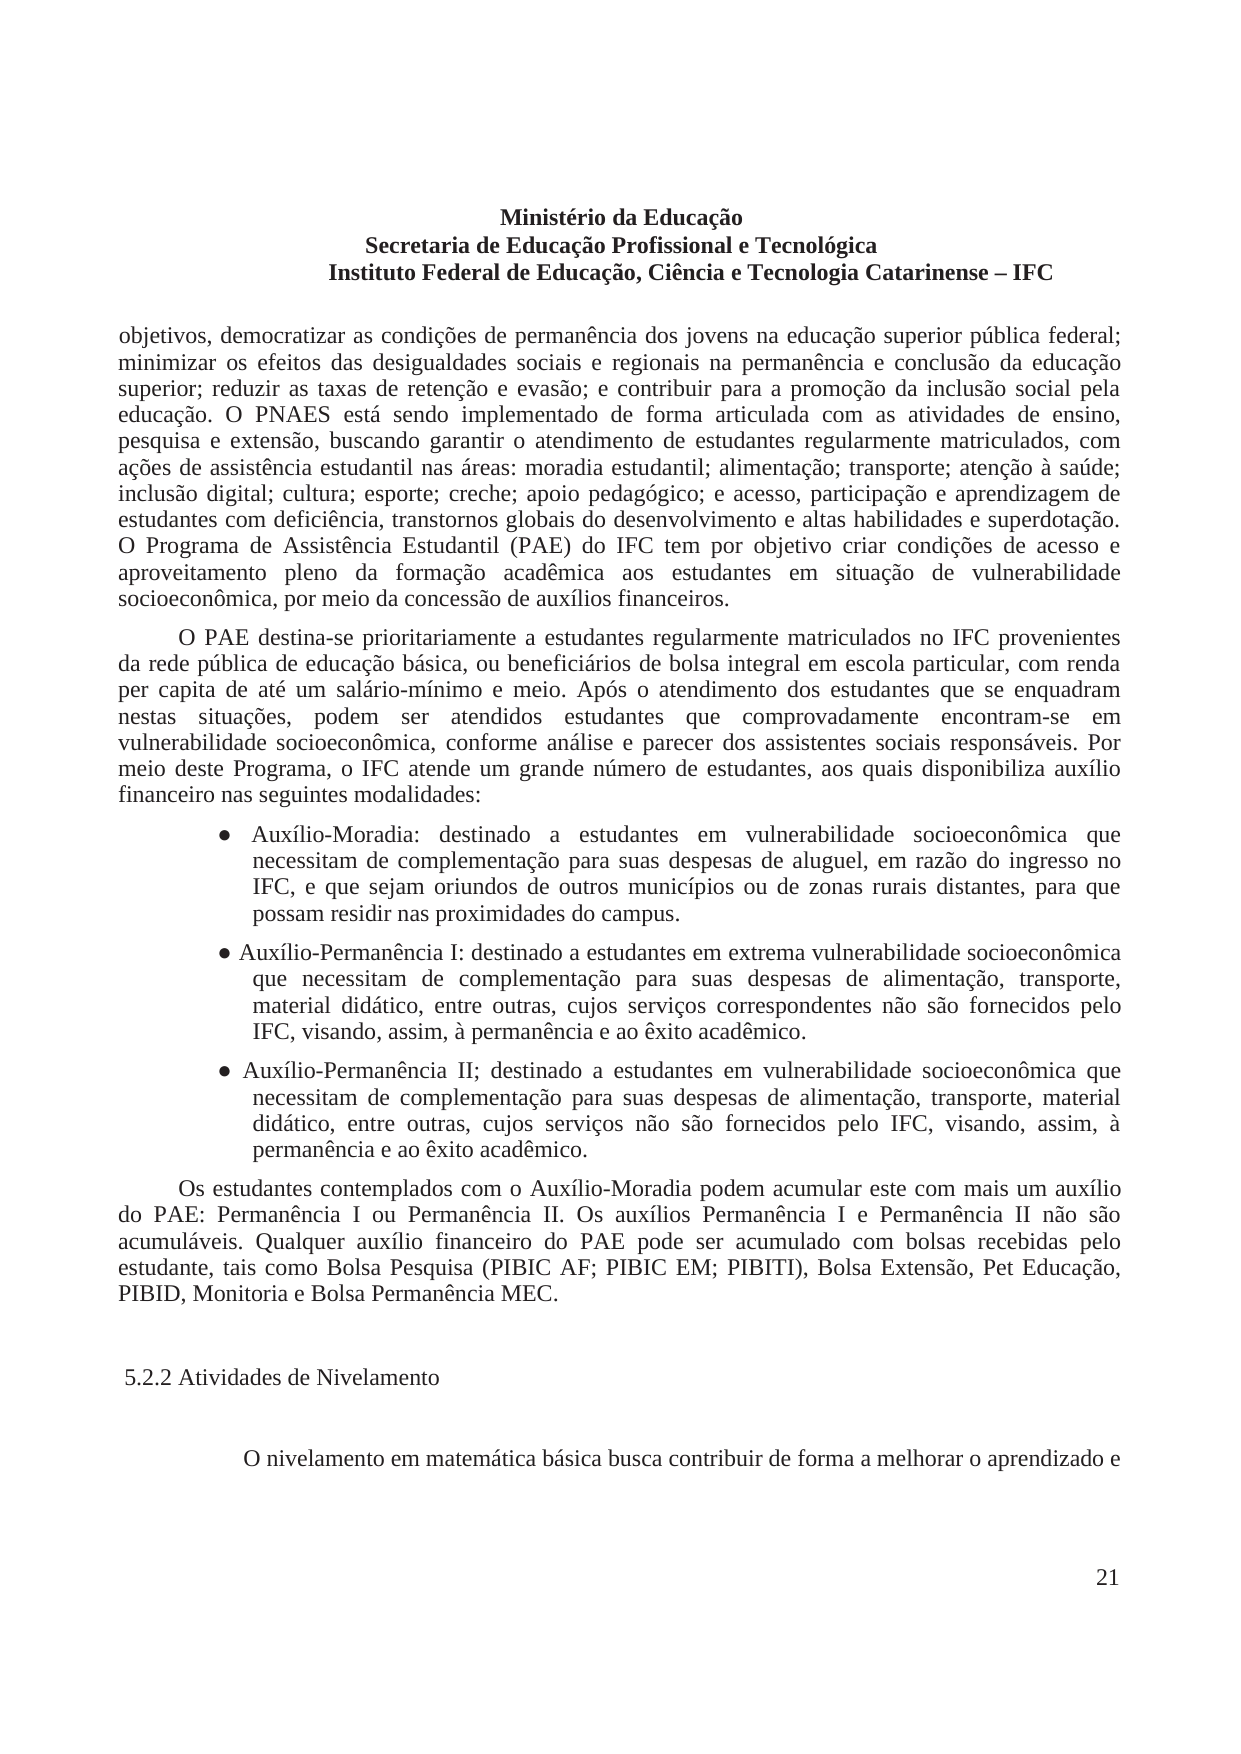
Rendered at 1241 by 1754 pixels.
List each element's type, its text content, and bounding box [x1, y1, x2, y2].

text Secretaria de Educação Profissional e Tecnológica [116, 231, 1127, 258]
text Os estudantes contemplados com o Auxílio-Moradia podem acumular este com mais um auxílio do PAE: Permanência I ou Permanência II. Os auxílios Permanência I e Permanência II não são acumuláveis. Qualquer auxílio financeiro do PAE pode ser acumulado com bolsas recebidas pelo estudante, tais como Bolsa Pesquisa (PIBIC AF; PIBIC EM; PIBITI), Bolsa Extensão, Pet Educação, PIBID, Monitoria e Bolsa Permanência MEC. [118, 1176, 1123, 1307]
picture [555, 112, 647, 204]
text Ministério da Educação [116, 203, 1127, 231]
text ● Auxílio-Permanência I: destinado a estudantes em extrema vulnerabilidade socioeconômica que necessitam de complementação para suas despesas de alimentação, transporte, material didático, entre outras, cujos serviços correspondentes não são fornecidos pelo IFC, visando, assim, à permanência e ao êxito acadêmico. [217, 939, 1123, 1044]
text ● Auxílio-Permanência II; destinado a estudantes em vulnerabilidade socioeconômica que necessitam de complementação para suas despesas de alimentação, transporte, material didático, entre outras, cujos serviços não são fornecidos pelo IFC, visando, assim, à permanência e ao êxito acadêmico. [217, 1058, 1123, 1163]
picture [117, 1605, 367, 1690]
text 21 [116, 1563, 1120, 1591]
text ● Auxílio-Moradia: destinado a estudantes em vulnerabilidade socioeconômica que necessitam de complementação para suas despesas de aluguel, em razão do ingresso no IFC, e que sejam oriundos de outros municípios ou de zonas rurais distantes, para que possam residir nas proximidades do campus. [217, 821, 1123, 926]
text 5.2.2 Atividades de Nivelamento [118, 1363, 1127, 1391]
text Instituto Federal de Educação, Ciência e Tecnologia Catarinense – IFC [116, 258, 1054, 286]
picture [117, 28, 367, 113]
text objetivos, democratizar as condições de permanência dos jovens na educação superior pública federal; minimizar os efeitos das desigualdades sociais e regionais na permanência e conclusão da educação superior; reduzir as taxas de retenção e evasão; e contribuir para a promoção da inclusão social pela educação. O PNAES está sendo implementado de forma articulada com as atividades de ensino, pesquisa e extensão, buscando garantir o atendimento de estudantes regularmente matriculados, com ações de assistência estudantil nas áreas: moradia estudantil; alimentação; transporte; atenção à saúde; inclusão digital; cultura; esporte; creche; apoio pedagógico; e acesso, participação e aprendizagem de estudantes com deficiência, transtornos globais do desenvolvimento e altas habilidades e superdotação. O Programa de Assistência Estudantil (PAE) do IFC tem por objetivo criar condições de acesso e aproveitamento pleno da formação acadêmica aos estudantes em situação de vulnerabilidade socioeconômica, por meio da concessão de auxílios financeiros. [118, 323, 1123, 611]
text O nivelamento em matemática básica busca contribuir de forma a melhorar o aprendizado e [116, 1444, 1122, 1472]
text O PAE destina-se prioritariamente a estudantes regularmente matriculados no IFC provenientes da rede pública de educação básica, ou beneficiários de bolsa integral em escola particular, com renda per capita de até um salário-mínimo e meio. Após o atendimento dos estudantes que se enquadram nestas situações, podem ser atendidos estudantes que comprovadamente encontram-se em vulnerabilidade socioeconômica, conforme análise e parecer dos assistentes sociais responsáveis. Por meio deste Programa, o IFC atende um grande número de estudantes, aos quais disponibiliza auxílio financeiro nas seguintes modalidades: [118, 624, 1123, 808]
